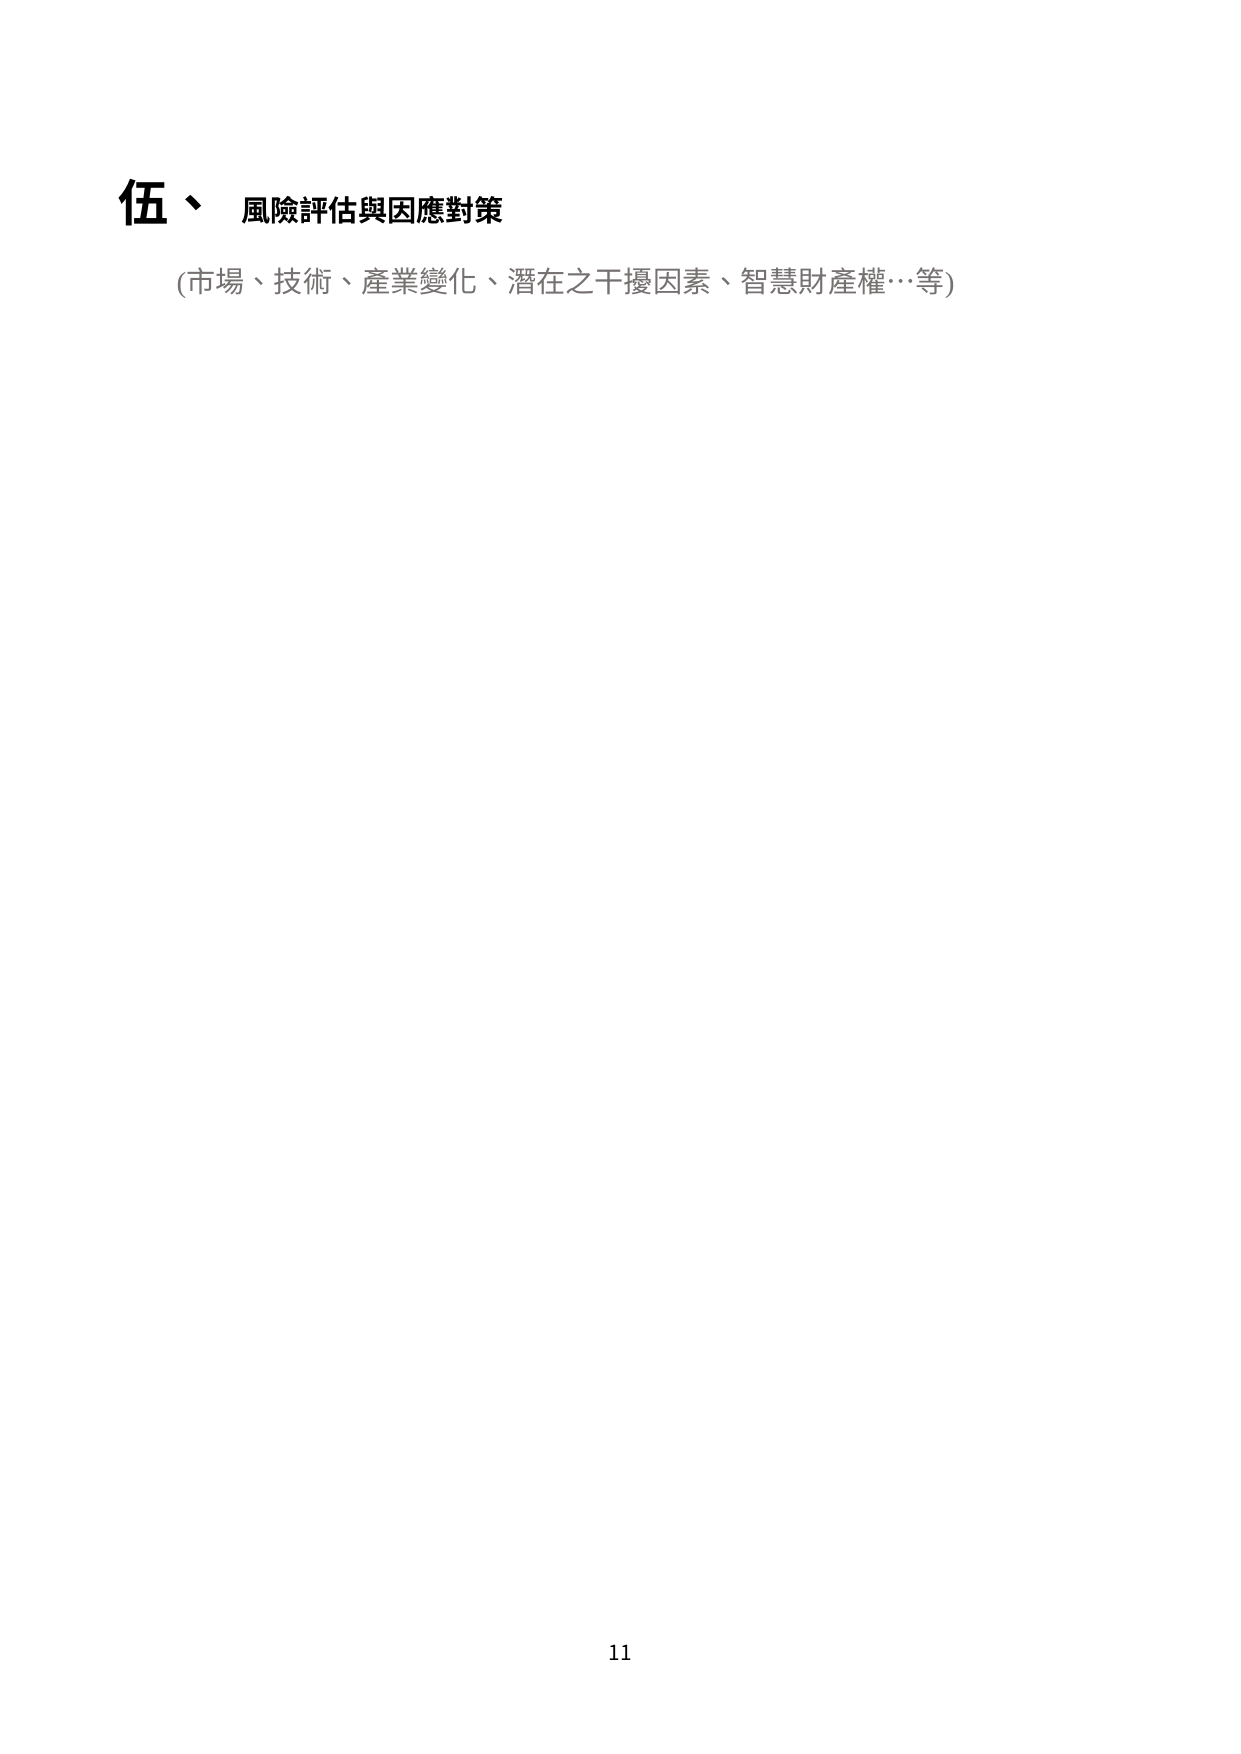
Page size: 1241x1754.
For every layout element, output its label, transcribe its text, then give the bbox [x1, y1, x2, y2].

list 風險評估與因應對策 [118, 127, 1122, 252]
text (市場、技術、產業變化、潛在之干擾因素、智慧財產權…等) [118, 252, 1122, 302]
